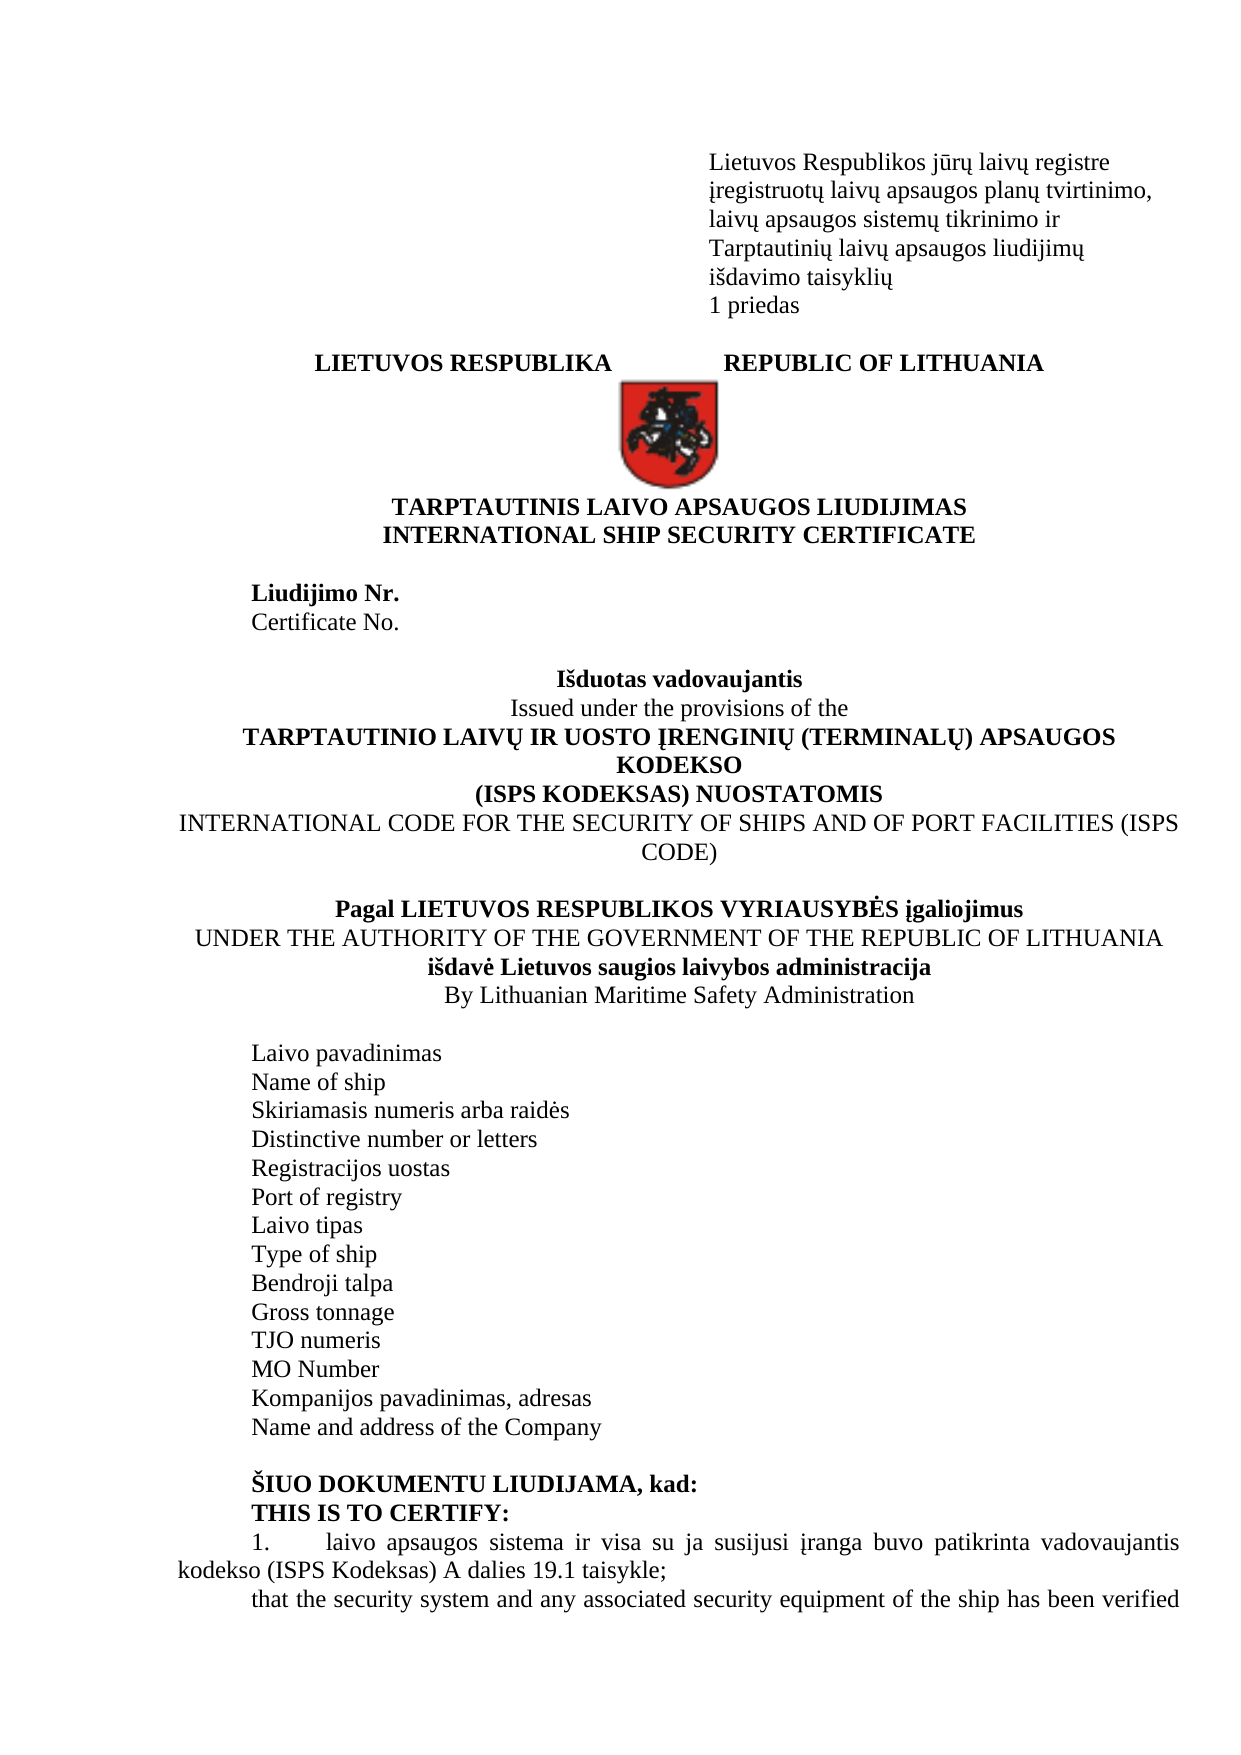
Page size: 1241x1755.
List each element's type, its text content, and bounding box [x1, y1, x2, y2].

text Distinctive number or letters [177, 1124, 1181, 1153]
text Išduotas vadovaujantis [177, 664, 1181, 693]
text ŠIUO DOKUMENTU LIUDIJAMA, kad: [177, 1469, 1181, 1498]
text įregistruotų laivų apsaugos planų tvirtinimo, [177, 176, 1181, 204]
text that the security system and any associated security equipment of the ship has been verified [177, 1584, 1181, 1613]
text Port of registry [177, 1182, 1181, 1211]
text Bendroji talpa [177, 1268, 1181, 1297]
text UNDER THE AUTHORITY OF THE GOVERNMENT OF THE REPUBLIC OF LITHUANIA [177, 923, 1181, 952]
text TARPTAUTINIS LAIVO APSAUGOS LIUDIJIMAS [177, 492, 1181, 521]
text Laivo tipas [177, 1211, 1181, 1239]
text išdavimo taisyklių [177, 262, 1181, 291]
text (ISPS KODEKSAS) NUOSTATOMIS [177, 779, 1181, 808]
text Name and address of the Company [177, 1412, 1181, 1441]
text Type of ship [177, 1239, 1181, 1268]
text Laivo pavadinimas [177, 1038, 1181, 1067]
text Gross tonnage [177, 1297, 1181, 1326]
text INTERNATIONAL SHIP SECURITY CERTIFICATE [177, 521, 1181, 549]
text Issued under the provisions of the [177, 693, 1181, 722]
text MO Number [177, 1354, 1181, 1383]
text LIETUVOS RESPUBLIKAREPUBLIC OF LITHUANIA [177, 348, 1181, 492]
text 1 priedas [177, 291, 1181, 319]
text Name of ship [177, 1067, 1181, 1096]
text Lietuvos Respublikos jūrų laivų registre [177, 147, 1181, 176]
text Registracijos uostas [177, 1153, 1181, 1182]
text 1. laivo apsaugos sistema ir visa su ja susijusi įranga buvo patikrinta vadovaujantis kodekso (ISPS Kodeksas) A dalies 19.1 taisykle; [177, 1527, 1181, 1584]
text laivų apsaugos sistemų tikrinimo ir [177, 204, 1181, 233]
text TARPTAUTINIO LAIVŲ IR UOSTO ĮRENGINIŲ (TERMINALŲ) APSAUGOS KODEKSO [177, 722, 1181, 779]
text Certificate No. [177, 607, 1181, 636]
text Kompanijos pavadinimas, adresas [177, 1383, 1181, 1412]
text Liudijimo Nr. [177, 578, 1181, 607]
text THIS IS TO CERTIFY: [177, 1498, 1181, 1527]
text Pagal LIETUVOS RESPUBLIKOS VYRIAUSYBĖS įgaliojimus [177, 894, 1181, 923]
text TJO numeris [177, 1326, 1181, 1354]
text INTERNATIONAL CODE FOR THE SECURITY OF SHIPS AND OF PORT FACILITIES (ISPS CODE) [177, 808, 1181, 866]
text išdavė Lietuvos saugios laivybos administracija [177, 952, 1181, 981]
text Tarptautinių laivų apsaugos liudijimų [177, 233, 1181, 262]
text By Lithuanian Maritime Safety Administration [177, 981, 1181, 1009]
text Skiriamasis numeris arba raidės [177, 1096, 1181, 1124]
